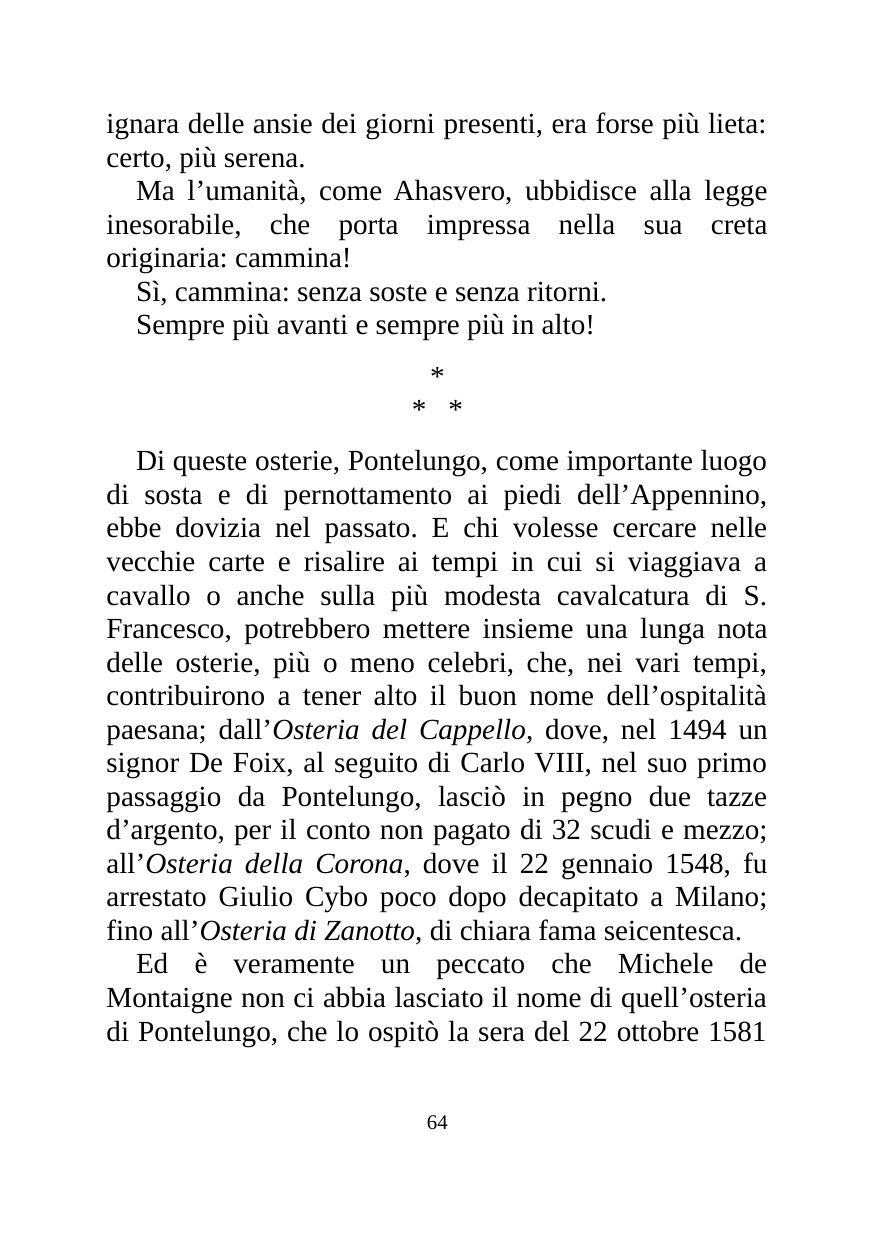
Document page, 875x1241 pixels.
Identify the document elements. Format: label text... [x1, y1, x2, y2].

text Sempre più avanti e sempre più in alto! [106, 307, 768, 341]
text Ed è veramente un peccato che Michele de Montaigne non ci abbia lasciato il nome di quell’osteria di Pontelungo, che lo ospitò la sera del 22 ottobre 1581 [106, 947, 768, 1047]
text ignara delle ansie dei giorni presenti, era forse più lieta: certo, più serena. [106, 106, 768, 173]
text Di queste osterie, Pontelungo, come importante luogo di sosta e di pernottamento ai piedi dell’Appennino, ebbe dovizia nel passato. E chi volesse cercare nelle vecchie carte e risalire ai tempi in cui si viaggiava a cavallo o anche sulla più modesta cavalcatura di S. Francesco, potrebbero mettere insieme una lunga nota delle osterie, più o meno celebri, che, nei vari tempi, contribuirono a tener alto il buon nome dell’ospitalità paesana; dall’Osteria del Cappello, dove, nel 1494 un signor De Foix, al seguito di Carlo VIII, nel suo primo passaggio da Pontelungo, lasciò in pegno due tazze d’argento, per il conto non pagato di 32 scudi e mezzo; all’Osteria della Corona, dove il 22 gennaio 1548, fu arrestato Giulio Cybo poco dopo decapitato a Milano; fino all’Osteria di Zanotto, di chiara fama seicentesca. [106, 443, 768, 947]
text * * * [106, 359, 768, 426]
text Sì, cammina: senza soste e senza ritorni. [106, 274, 768, 307]
text Ma l’umanità, come Ahasvero, ubbidisce alla legge inesorabile, che porta impressa nella sua creta originaria: cammina! [106, 173, 768, 274]
